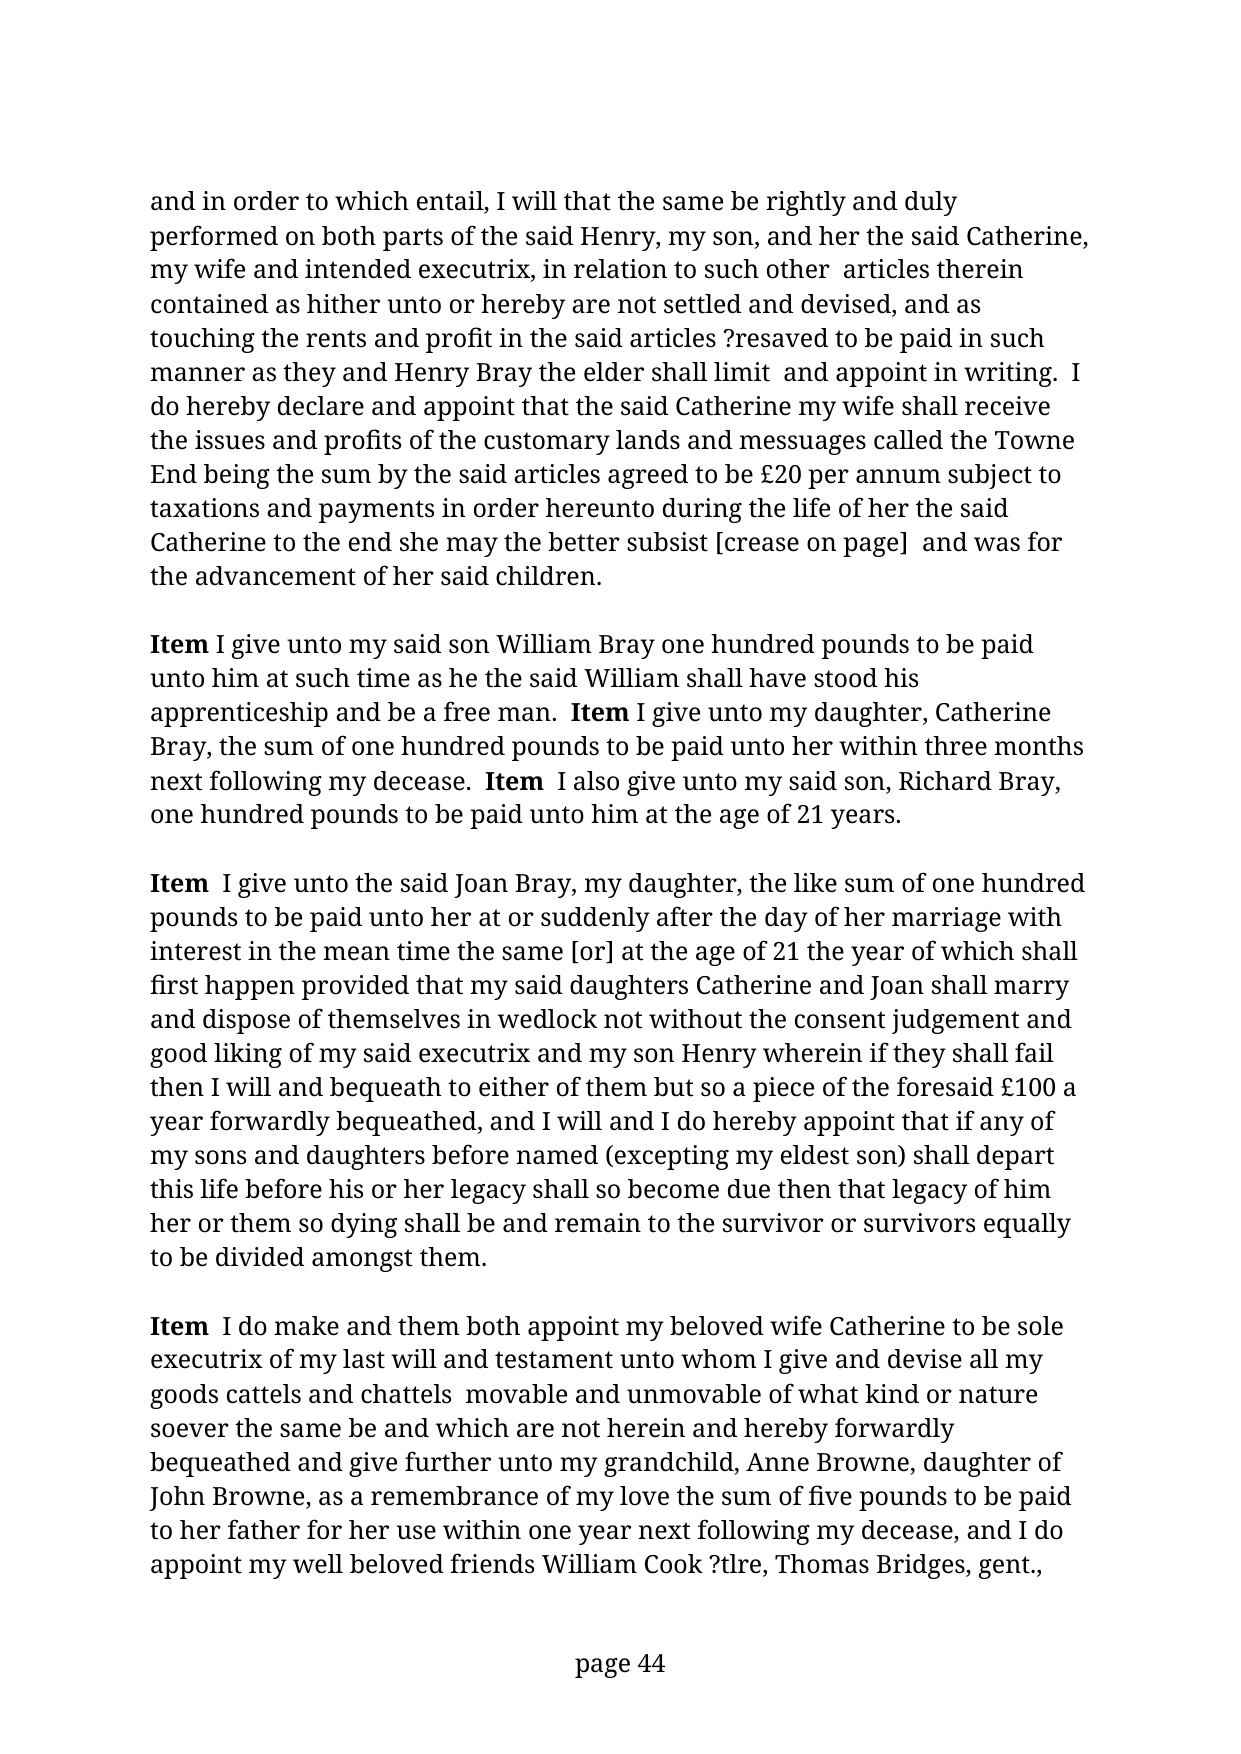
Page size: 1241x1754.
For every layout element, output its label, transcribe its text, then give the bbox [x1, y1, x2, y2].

text Item I do make and them both appoint my beloved wife Catherine to be sole executrix of my last will and testament unto whom I give and devise all my goods cattels and chattels movable and unmovable of what kind or nature soever the same be and which are not herein and hereby forwardly bequeathed and give further unto my grandchild, Anne Browne, daughter of John Browne, as a remembrance of my love the sum of five pounds to be paid to her father for her use within one year next following my decease, and I do appoint my well beloved friends William Cook ?tlre, Thomas Bridges, gent., [150, 1308, 1090, 1581]
text and in order to which entail, I will that the same be rightly and duly performed on both parts of the said Henry, my son, and her the said Catherine, my wife and intended executrix, in relation to such other articles therein contained as hither unto or hereby are not settled and devised, and as touching the rents and profit in the said articles ?resaved to be paid in such manner as they and Henry Bray the elder shall limit and appoint in writing. I do hereby declare and appoint that the said Catherine my wife shall receive the issues and profits of the customary lands and messuages called the Towne End being the sum by the said articles agreed to be £20 per annum subject to taxations and payments in order hereunto during the life of her the said Catherine to the end she may the better subsist [crease on page] and was for the advancement of her said children. [150, 184, 1090, 593]
text Item I give unto my said son William Bray one hundred pounds to be paid unto him at such time as he the said William shall have stood his apprenticeship and be a free man. Item I give unto my daughter, Catherine Bray, the sum of one hundred pounds to be paid unto her within three months next following my decease. Item I also give unto my said son, Richard Bray, one hundred pounds to be paid unto him at the age of 21 years. [150, 627, 1090, 831]
text Item I give unto the said Joan Bray, my daughter, the like sum of one hundred pounds to be paid unto her at or suddenly after the day of her marriage with interest in the mean time the same [or] at the age of 21 the year of which shall first happen provided that my said daughters Catherine and Joan shall marry and dispose of themselves in wedlock not without the consent judgement and good liking of my said executrix and my son Henry wherein if they shall fail then I will and bequeath to either of them but so a piece of the foresaid £100 a year forwardly bequeathed, and I will and I do hereby appoint that if any of my sons and daughters before named (excepting my eldest son) shall depart this life before his or her legacy shall so become due then that legacy of him her or them so dying shall be and remain to the survivor or survivors equally to be divided amongst them. [150, 865, 1090, 1274]
